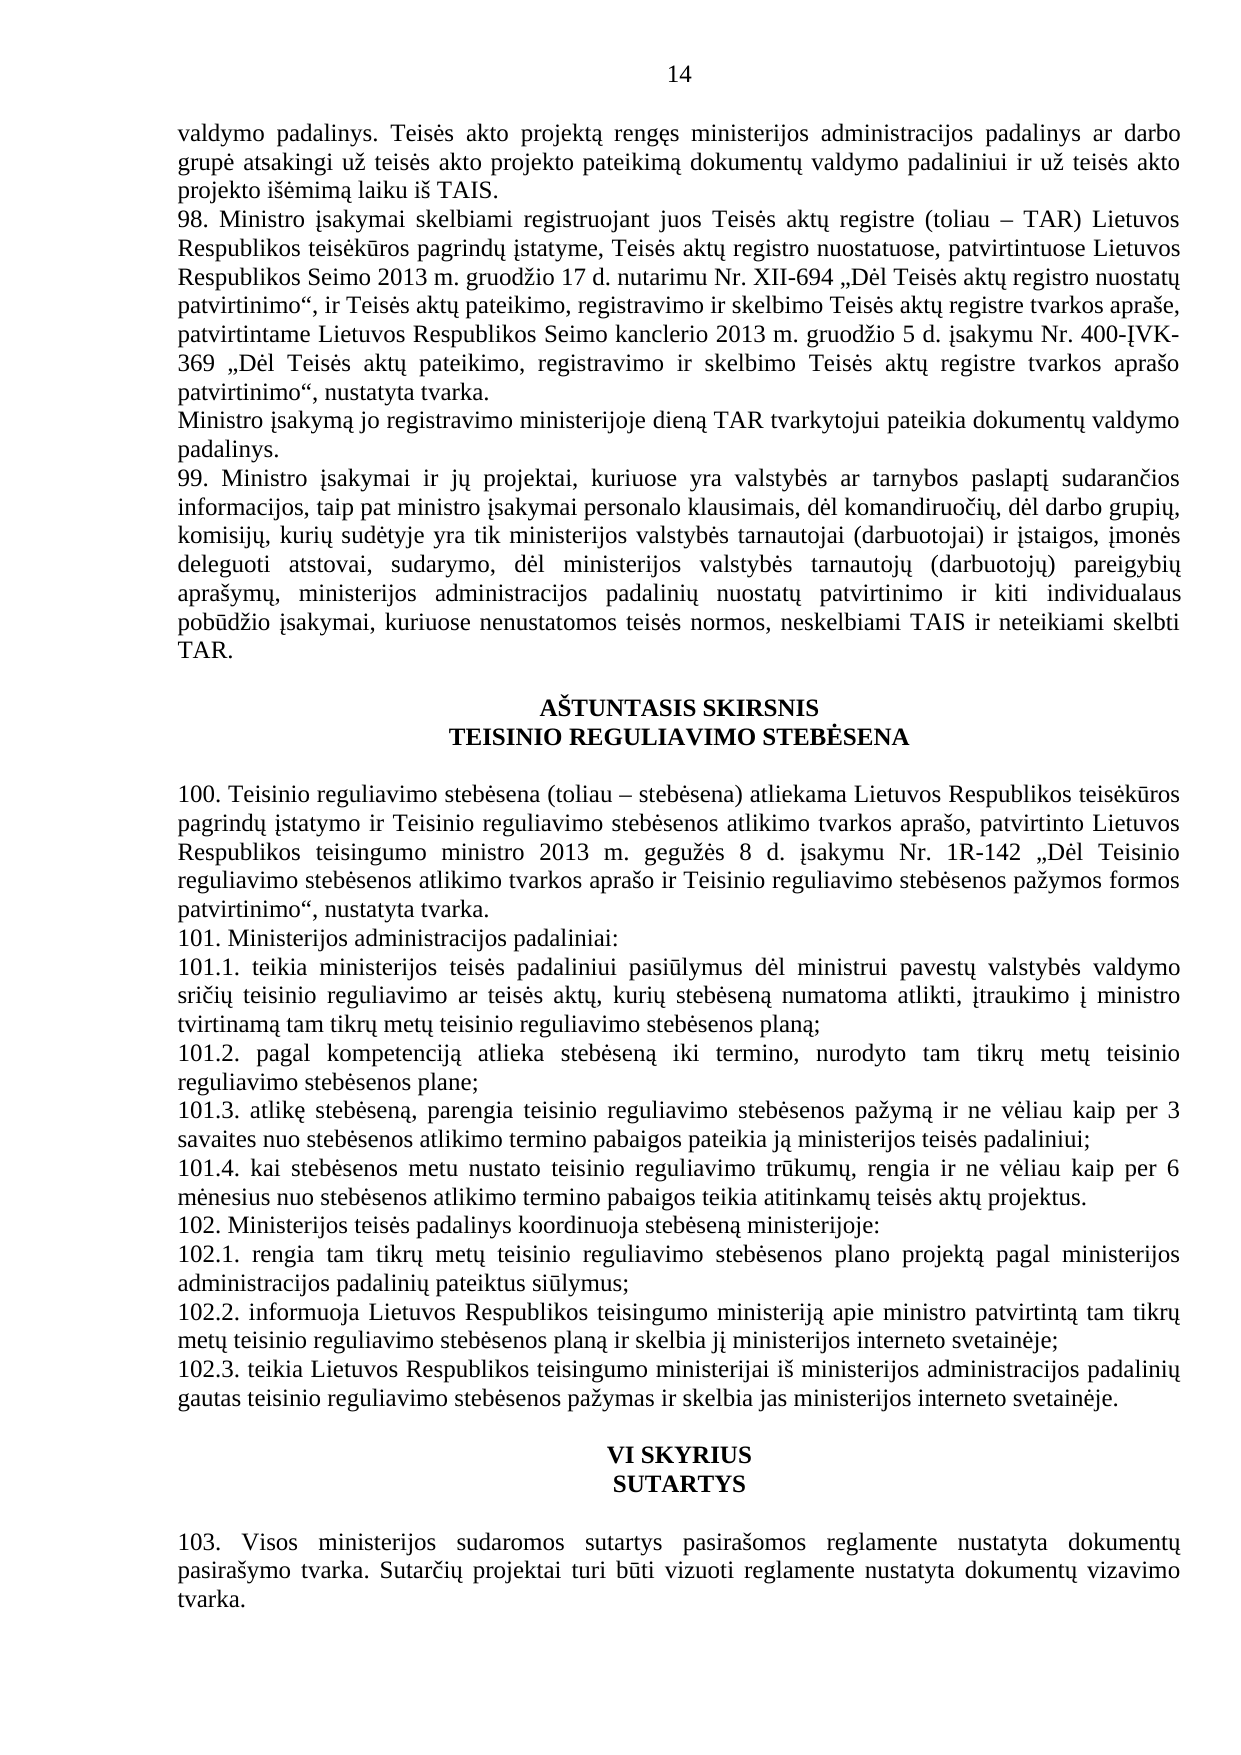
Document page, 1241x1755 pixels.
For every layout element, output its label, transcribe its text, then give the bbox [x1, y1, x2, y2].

text 99. Ministro įsakymai ir jų projektai, kuriuose yra valstybės ar tarnybos paslaptį sudarančios informacijos, taip pat ministro įsakymai personalo klausimais, dėl komandiruočių, dėl darbo grupių, komisijų, kurių sudėtyje yra tik ministerijos valstybės tarnautojai (darbuotojai) ir įstaigos, įmonės deleguoti atstovai, sudarymo, dėl ministerijos valstybės tarnautojų (darbuotojų) pareigybių aprašymų, ministerijos administracijos padalinių nuostatų patvirtinimo ir kiti individualaus pobūdžio įsakymai, kuriuose nenustatomos teisės normos, neskelbiami TAIS ir neteikiami skelbti TAR. [177, 463, 1181, 664]
text 101.1. teikia ministerijos teisės padaliniui pasiūlymus dėl ministrui pavestų valstybės valdymo sričių teisinio reguliavimo ar teisės aktų, kurių stebėseną numatoma atlikti, įtraukimo į ministro tvirtinamą tam tikrų metų teisinio reguliavimo stebėsenos planą; [177, 952, 1181, 1038]
text VI SKYRIUS [177, 1441, 1181, 1469]
text 101.3. atlikę stebėseną, parengia teisinio reguliavimo stebėsenos pažymą ir ne vėliau kaip per 3 savaites nuo stebėsenos atlikimo termino pabaigos pateikia ją ministerijos teisės padaliniui; [177, 1096, 1181, 1153]
text SUTARTYS [177, 1469, 1181, 1498]
text 102.1. rengia tam tikrų metų teisinio reguliavimo stebėsenos plano projektą pagal ministerijos administracijos padalinių pateiktus siūlymus; [177, 1239, 1181, 1297]
text 102.3. teikia Lietuvos Respublikos teisingumo ministerijai iš ministerijos administracijos padalinių gautas teisinio reguliavimo stebėsenos pažymas ir skelbia jas ministerijos interneto svetainėje. [177, 1354, 1181, 1412]
text AŠTUNTASIS SKIRSNIS [177, 693, 1181, 722]
text Ministro įsakymą jo registravimo ministerijoje dieną TAR tvarkytojui pateikia dokumentų valdymo padalinys. [177, 406, 1181, 463]
text 102. Ministerijos teisės padalinys koordinuoja stebėseną ministerijoje: [177, 1211, 1181, 1239]
text valdymo padalinys. Teisės akto projektą rengęs ministerijos administracijos padalinys ar darbo grupė atsakingi už teisės akto projekto pateikimą dokumentų valdymo padaliniui ir už teisės akto projekto išėmimą laiku iš TAIS. [177, 118, 1181, 204]
text 98. Ministro įsakymai skelbiami registruojant juos Teisės aktų registre (toliau – TAR) Lietuvos Respublikos teisėkūros pagrindų įstatyme, Teisės aktų registro nuostatuose, patvirtintuose Lietuvos Respublikos Seimo 2013 m. gruodžio 17 d. nutarimu Nr. XII-694 „Dėl Teisės aktų registro nuostatų patvirtinimo“, ir Teisės aktų pateikimo, registravimo ir skelbimo Teisės aktų registre tvarkos apraše, patvirtintame Lietuvos Respublikos Seimo kanclerio 2013 m. gruodžio 5 d. įsakymu Nr. 400-ĮVK-369 „Dėl Teisės aktų pateikimo, registravimo ir skelbimo Teisės aktų registre tvarkos aprašo patvirtinimo“, nustatyta tvarka. [177, 204, 1181, 406]
text 100. Teisinio reguliavimo stebėsena (toliau – stebėsena) atliekama Lietuvos Respublikos teisėkūros pagrindų įstatymo ir Teisinio reguliavimo stebėsenos atlikimo tvarkos aprašo, patvirtinto Lietuvos Respublikos teisingumo ministro 2013 m. gegužės 8 d. įsakymu Nr. 1R-142 „Dėl Teisinio reguliavimo stebėsenos atlikimo tvarkos aprašo ir Teisinio reguliavimo stebėsenos pažymos formos patvirtinimo“, nustatyta tvarka. [177, 779, 1181, 923]
text 101.2. pagal kompetenciją atlieka stebėseną iki termino, nurodyto tam tikrų metų teisinio reguliavimo stebėsenos plane; [177, 1038, 1181, 1096]
text TEISINIO REGULIAVIMO STEBĖSENA [177, 722, 1181, 751]
text 102.2. informuoja Lietuvos Respublikos teisingumo ministeriją apie ministro patvirtintą tam tikrų metų teisinio reguliavimo stebėsenos planą ir skelbia jį ministerijos interneto svetainėje; [177, 1297, 1181, 1354]
text 101. Ministerijos administracijos padaliniai: [177, 923, 1181, 952]
text 103. Visos ministerijos sudaromos sutartys pasirašomos reglamente nustatyta dokumentų pasirašymo tvarka. Sutarčių projektai turi būti vizuoti reglamente nustatyta dokumentų vizavimo tvarka. [177, 1527, 1181, 1613]
text 101.4. kai stebėsenos metu nustato teisinio reguliavimo trūkumų, rengia ir ne vėliau kaip per 6 mėnesius nuo stebėsenos atlikimo termino pabaigos teikia atitinkamų teisės aktų projektus. [177, 1153, 1181, 1211]
